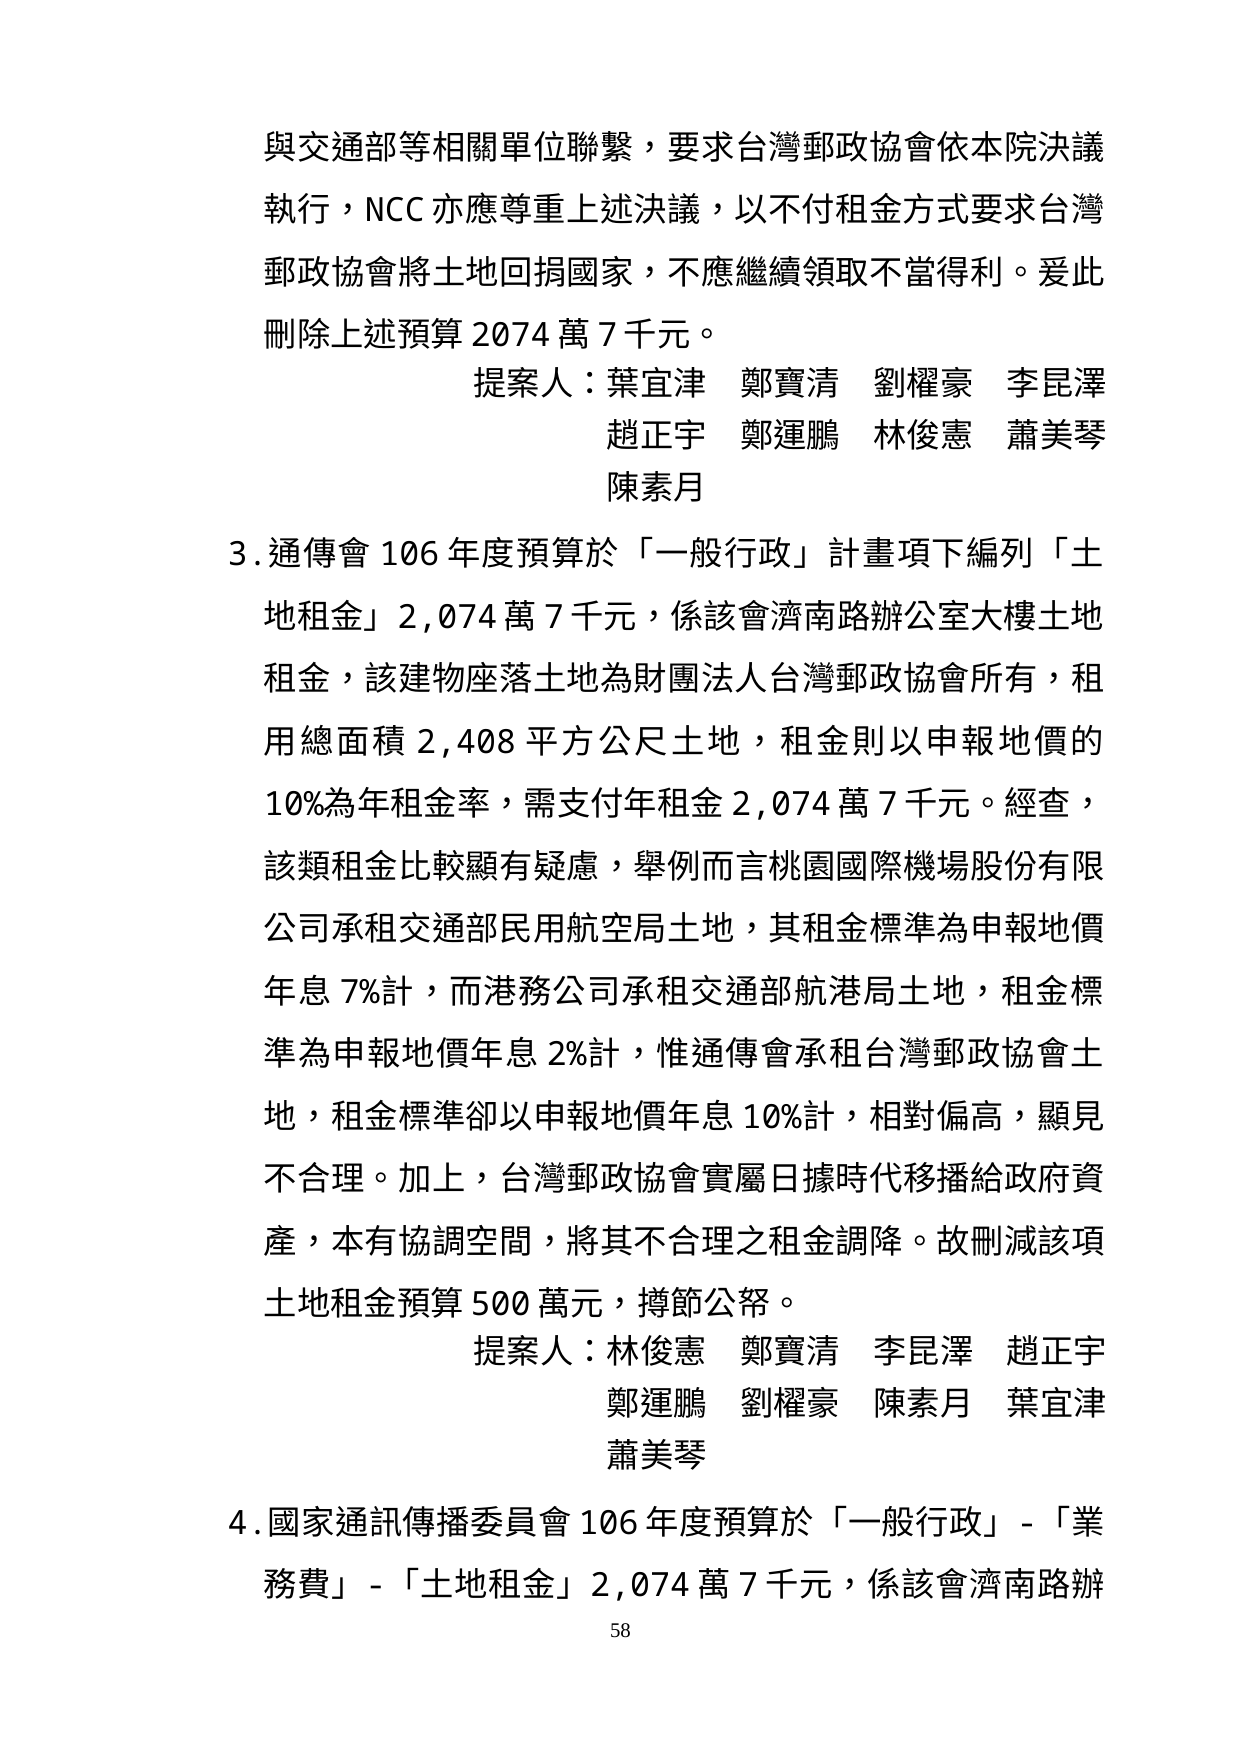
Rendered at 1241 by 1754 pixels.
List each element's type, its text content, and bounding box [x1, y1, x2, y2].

text 3.通傳會106年度預算於「一般行政」計畫項下編列「土地租金」2,074萬7千元，係該會濟南路辦公室大樓土地租金，該建物座落土地為財團法人台灣郵政協會所有，租用總面積2,408平方公尺土地，租金則以申報地價的10%為年租金率，需支付年租金2,074萬7千元。經查，該類租金比較顯有疑慮，舉例而言桃園國際機場股份有限公司承租交通部民用航空局土地，其租金標準為申報地價年息7%計，而港務公司承租交通部航港局土地，租金標準為申報地價年息2%計，惟通傳會承租台灣郵政協會土地，租金標準卻以申報地價年息10%計，相對偏高，顯見不合理。加上，台灣郵政協會實屬日據時代移播給政府資產，本有協調空間，將其不合理之租金調降。故刪減該項土地租金預算500萬元，撙節公帑。 [227, 509, 1104, 1322]
text 與交通部等相關單位聯繫，要求台灣郵政協會依本院決議執行，NCC亦應尊重上述決議，以不付租金方式要求台灣郵政協會將土地回捐國家，不應繼續領取不當得利。爰此刪除上述預算2074萬7千元。 [227, 103, 1104, 353]
text 4.國家通訊傳播委員會106年度預算於「一般行政」-「業務費」-「土地租金」2,074萬7千元，係該會濟南路辦 [227, 1478, 1104, 1603]
text 提案人：葉宜津 鄭寶清 劉櫂豪 李昆澤 趙正宇 鄭運鵬 林俊憲 蕭美琴 陳素月 [473, 353, 1117, 509]
text 提案人：林俊憲 鄭寶清 李昆澤 趙正宇 鄭運鵬 劉櫂豪 陳素月 葉宜津 蕭美琴 [473, 1322, 1117, 1478]
